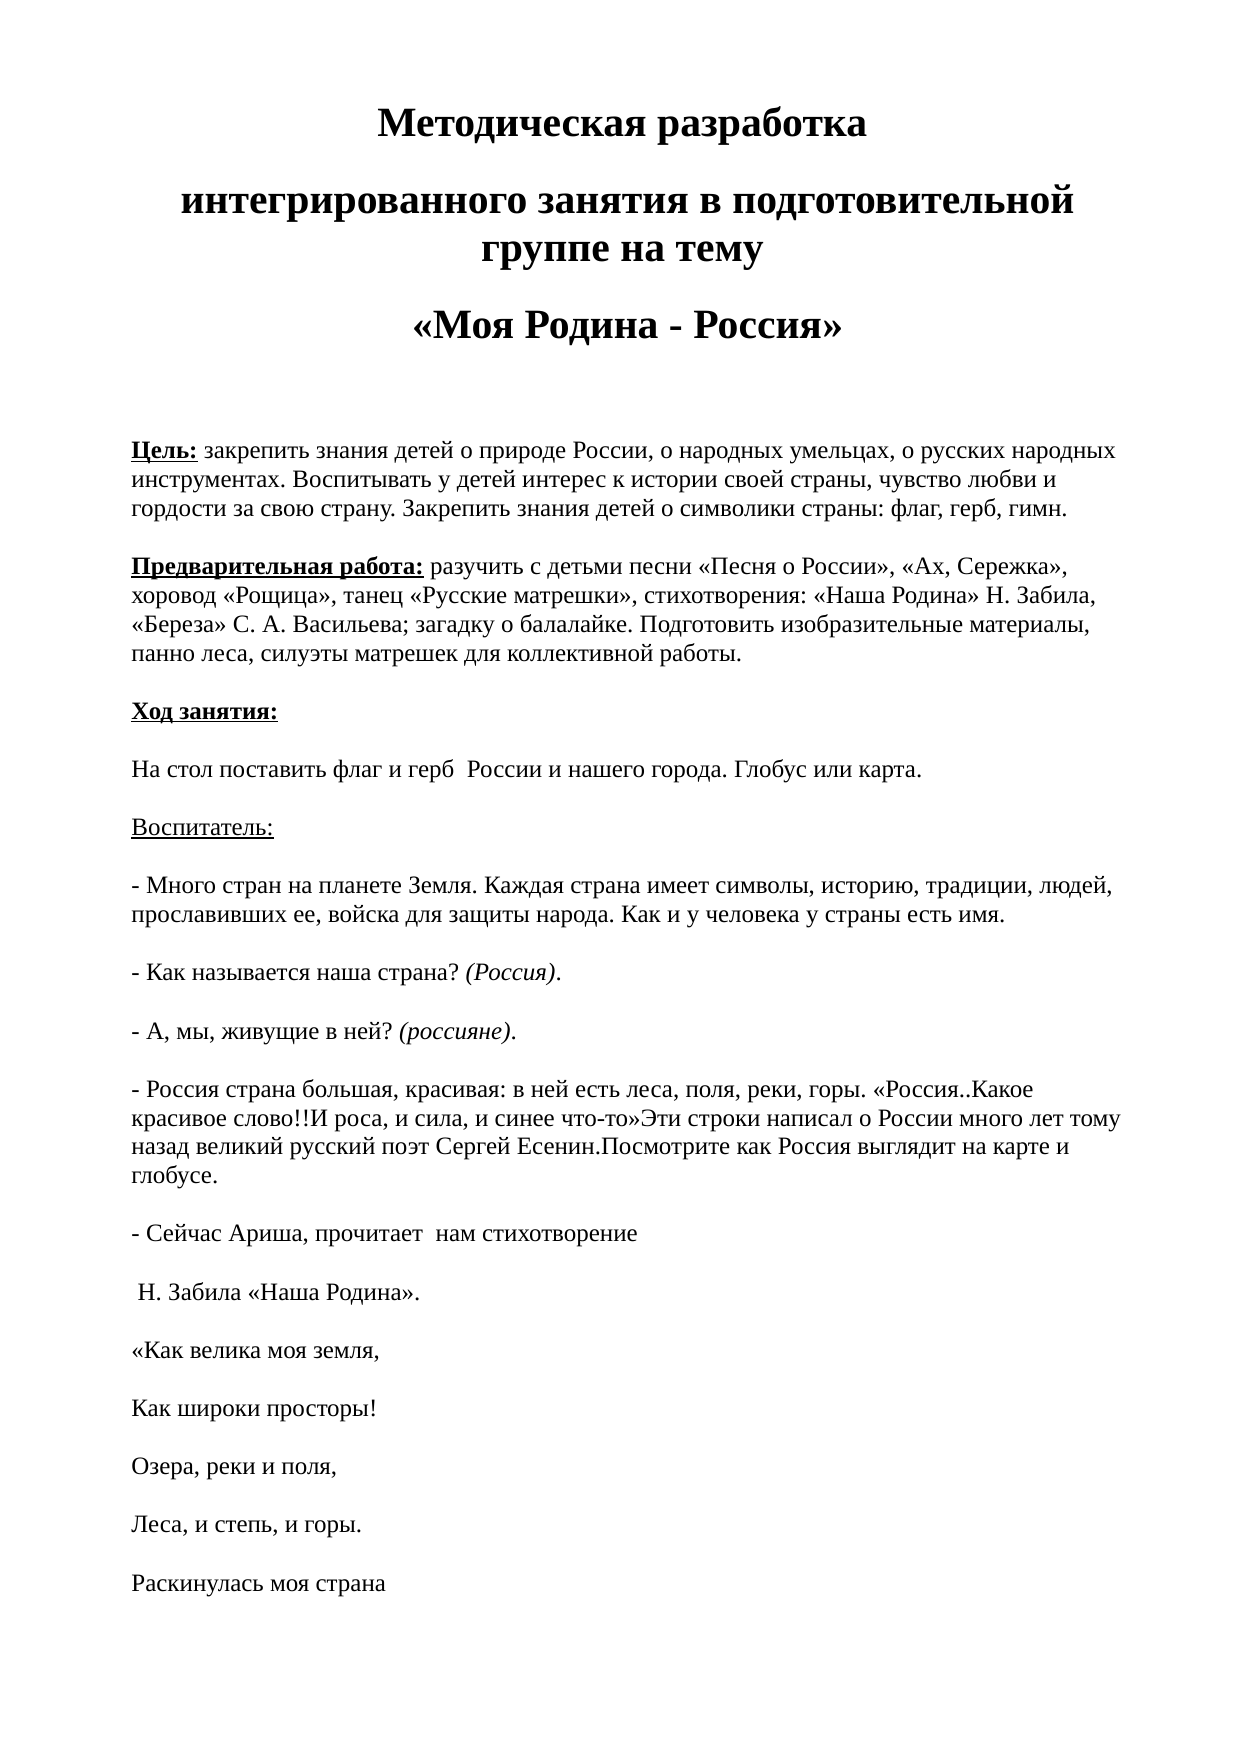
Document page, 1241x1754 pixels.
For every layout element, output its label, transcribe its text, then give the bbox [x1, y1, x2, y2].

text Ход занятия: [131, 696, 1123, 724]
text Цель: закрепить знания детей о природе России, о народных умельцах, о русских народных инструментах. Воспитывать у детей интерес к истории своей страны, чувство любви и гордости за свою страну. Закрепить знания детей о символики страны: флаг, герб, гимн. [131, 436, 1123, 522]
text интегрированного занятия в подготовительной группе на тему [131, 175, 1123, 271]
text Воспитатель: [131, 812, 1123, 841]
text - Сейчас Ариша, прочитает нам стихотворение [131, 1218, 1123, 1247]
text «Как велика моя земля, [131, 1335, 1123, 1364]
text - Россия страна большая, красивая: в ней есть леса, поля, реки, горы. «Россия..Какое красивое слово!!И роса, и сила, и синее что-то»Эти строки написал о России много лет тому назад великий русский поэт Сергей Есенин.Посмотрите как Россия выглядит на карте и глобусе. [131, 1074, 1123, 1189]
text Леса, и степь, и горы. [131, 1509, 1123, 1538]
text Как широки просторы! [131, 1393, 1123, 1422]
text На стол поставить флаг и герб России и нашего города. Глобус или карта. [131, 754, 1123, 783]
text Методическая разработка [131, 97, 1123, 145]
text Предварительная работа: разучить с детьми песни «Песня о России», «Ах, Сережка», хоровод «Рощица», танец «Русские матрешки», стихотворения: «Наша Родина» Н. Забила, «Береза» С. А. Васильева; загадку о балалайке. Подготовить изобразительные материалы, панно леса, силуэты матрешек для коллективной работы. [131, 551, 1123, 666]
text «Моя Родина - Россия» [131, 300, 1123, 348]
text - Много стран на планете Земля. Каждая страна имеет символы, историю, традиции, людей, прославивших ее, войска для защиты народа. Как и у человека у страны есть имя. [131, 871, 1123, 928]
text Н. Забила «Наша Родина». [131, 1277, 1123, 1305]
text - А, мы, живущие в ней? (россияне). [131, 1016, 1123, 1044]
text - Как называется наша страна? (Россия). [131, 957, 1123, 986]
text Озера, реки и поля, [131, 1451, 1123, 1480]
text Раскинулась моя страна [131, 1568, 1123, 1597]
